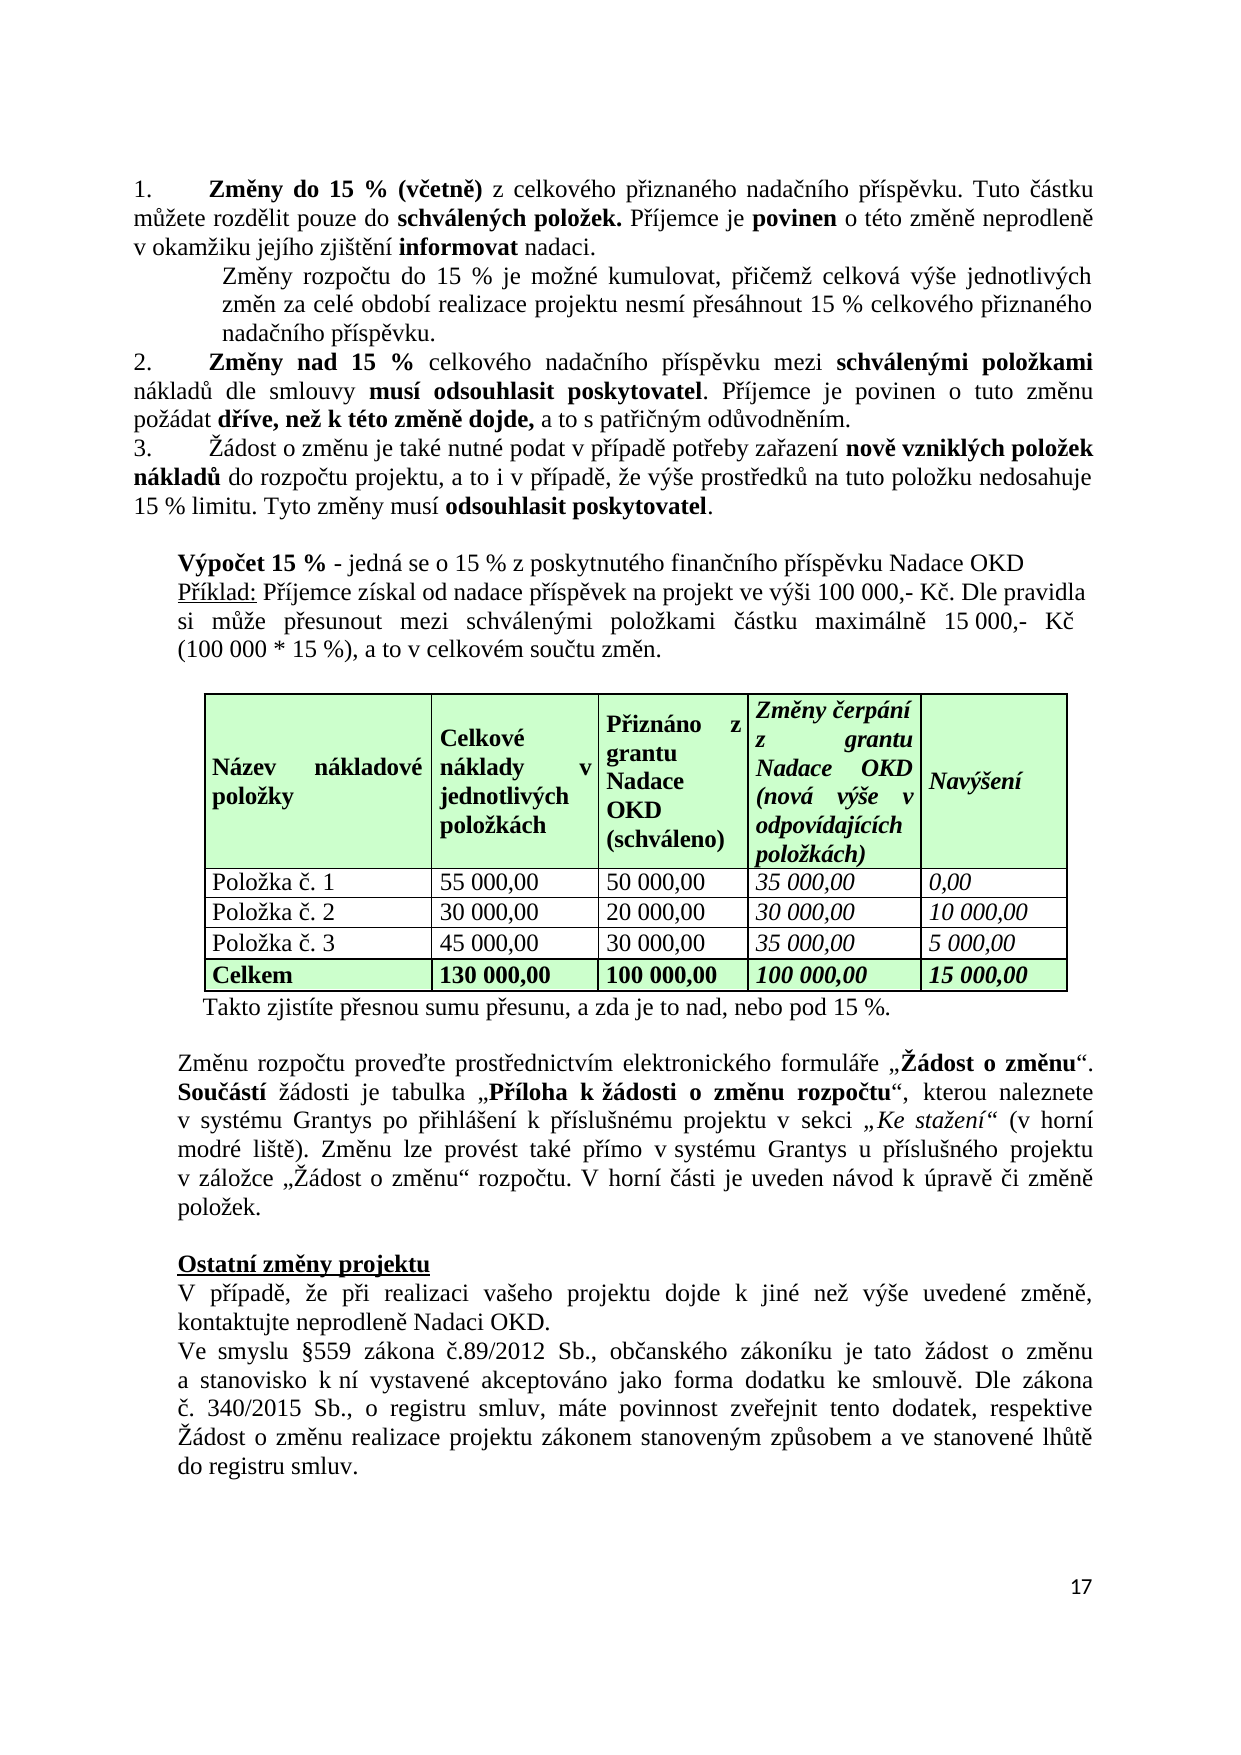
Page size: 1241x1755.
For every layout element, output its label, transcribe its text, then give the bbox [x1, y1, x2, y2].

table_cell 20 000,00 [599, 898, 747, 927]
text Výpočet 15 % - jedná se o 15 % z poskytnutého finančního příspěvku Nadace OKD Příklad: Příjemce získal od nadace příspěvek na projekt ve výši 100 000,- Kč. Dle pravidla si může přesunout mezi schválenými položkami částku maximálně 15 000,- Kč (100 000 * 15 %), a to v celkovém součtu změn. [177, 548, 1090, 663]
table_cell 35 000,00 [749, 928, 920, 958]
text V případě, že při realizaci vašeho projektu dojde k jiné než výše uvedené změně, kontaktujte neprodleně Nadaci OKD. [177, 1278, 1093, 1336]
table_cell Položka č. 3 [206, 928, 431, 958]
table_header Celkové náklady v jednotlivých položkách [432, 695, 598, 868]
table_header Změny čerpání z grantu Nadace OKD (nová výše v odpovídajících položkách) [749, 695, 920, 868]
table_cell 50 000,00 [599, 869, 747, 897]
table_cell 10 000,00 [922, 898, 1066, 927]
table_cell 130 000,00 [433, 960, 597, 989]
table_cell Celkem [206, 960, 431, 989]
table_cell 35 000,00 [749, 869, 920, 897]
table_cell 15 000,00 [922, 960, 1066, 989]
table_cell 100 000,00 [749, 960, 920, 989]
table_header Přiznáno z grantu Nadace OKD (schváleno) [599, 695, 747, 868]
table_header Navýšení [922, 695, 1066, 868]
list Změny nad 15 % celkového nadačního příspěvku mezi schválenými položkami nákladů dle smlouvy musí odsouhlasit poskytovatel. Příjemce je povinen o tuto změnu požádat dříve, než k této změně dojde, a to s patřičným odůvodněním. [133, 347, 1093, 433]
text Změnu rozpočtu proveďte prostřednictvím elektronického formuláře „Žádost o změnu“. Součástí žádosti je tabulka „Příloha k žádosti o změnu rozpočtu“, kterou naleznete v systému Grantys po přihlášení k příslušnému projektu v sekci „Ke stažení“ (v horní modré liště). Změnu lze provést také přímo v systému Grantys u příslušného projektu v záložce „Žádost o změnu“ rozpočtu. V horní části je uveden návod k úpravě či změně položek. [177, 1048, 1094, 1221]
table_cell 5 000,00 [922, 928, 1066, 958]
list Žádost o změnu je také nutné podat v případě potřeby zařazení nově vzniklých položek nákladů do rozpočtu projektu, a to i v případě, že výše prostředků na tuto položku nedosahuje 15 % limitu. Tyto změny musí odsouhlasit poskytovatel. [133, 433, 1093, 519]
table_cell Položka č. 1 [206, 869, 431, 897]
table_cell 0,00 [922, 869, 1066, 897]
table_cell Položka č. 2 [206, 898, 431, 927]
table_cell 30 000,00 [432, 898, 598, 927]
subtitle Ostatní změny projektu [177, 1250, 1163, 1278]
table_cell 30 000,00 [599, 928, 747, 958]
table_cell 30 000,00 [749, 898, 920, 927]
list Změny do 15 % (včetně) z celkového přiznaného nadačního příspěvku. Tuto částku můžete rozdělit pouze do schválených položek. Příjemce je povinen o této změně neprodleně v okamžiku jejího zjištění informovat nadaci. [133, 174, 1094, 261]
table_header Název nákladové položky [206, 695, 431, 868]
text Ve smyslu §559 zákona č.89/2012 Sb., občanského zákoníku je tato žádost o změnu a stanovisko k ní vystavené akceptováno jako forma dodatku ke smlouvě. Dle zákona č. 340/2015 Sb., o registru smluv, máte povinnost zveřejnit tento dodatek, respektive Žádost o změnu realizace projektu zákonem stanoveným způsobem a ve stanovené lhůtě do registru smluv. [177, 1336, 1093, 1480]
table_cell 55 000,00 [432, 869, 598, 897]
table_cell 100 000,00 [599, 960, 747, 989]
text Změny rozpočtu do 15 % je možné kumulovat, přičemž celková výše jednotlivých změn za celé období realizace projektu nesmí přesáhnout 15 % celkového přiznaného nadačního příspěvku. [222, 261, 1093, 347]
table_cell 45 000,00 [432, 928, 598, 958]
text Takto zjistíte přesnou sumu přesunu, a zda je to nad, nebo pod 15 %. [202, 992, 1163, 1020]
